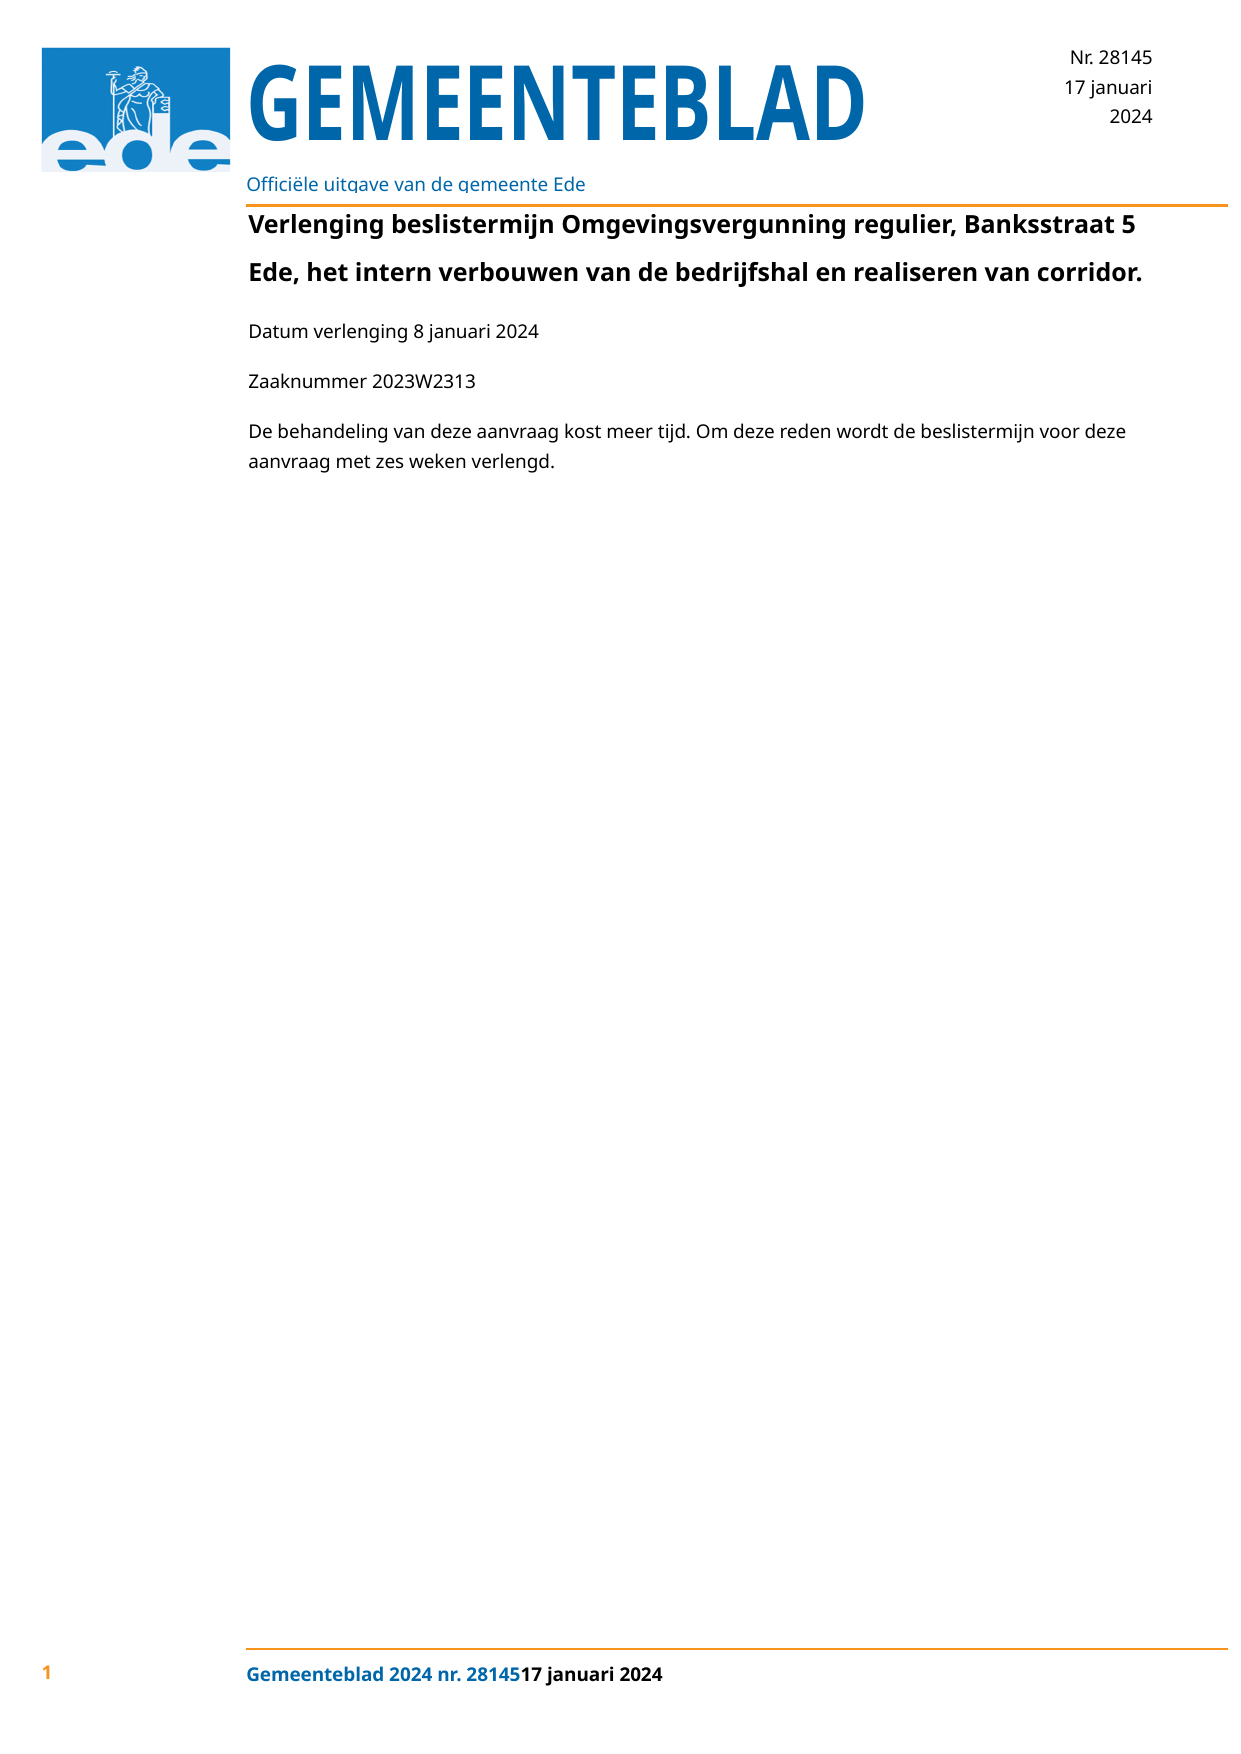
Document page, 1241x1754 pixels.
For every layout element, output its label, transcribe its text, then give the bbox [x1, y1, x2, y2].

text Verlenging beslistermijn Omgevingsvergunning regulier, Banksstraat 5 Ede, het intern verbouwen van de bedrijfshal en realiseren van corridor. [248, 207, 1152, 288]
text De behandeling van deze aanvraag kost meer tijd. Om deze reden wordt de beslistermijn voor deze aanvraag met zes weken verlengd. [248, 419, 1152, 474]
text Datum verlenging 8 januari 2024 [248, 318, 1152, 344]
text Zaaknummer 2023W2313 [248, 368, 1152, 394]
picture [41, 47, 231, 172]
